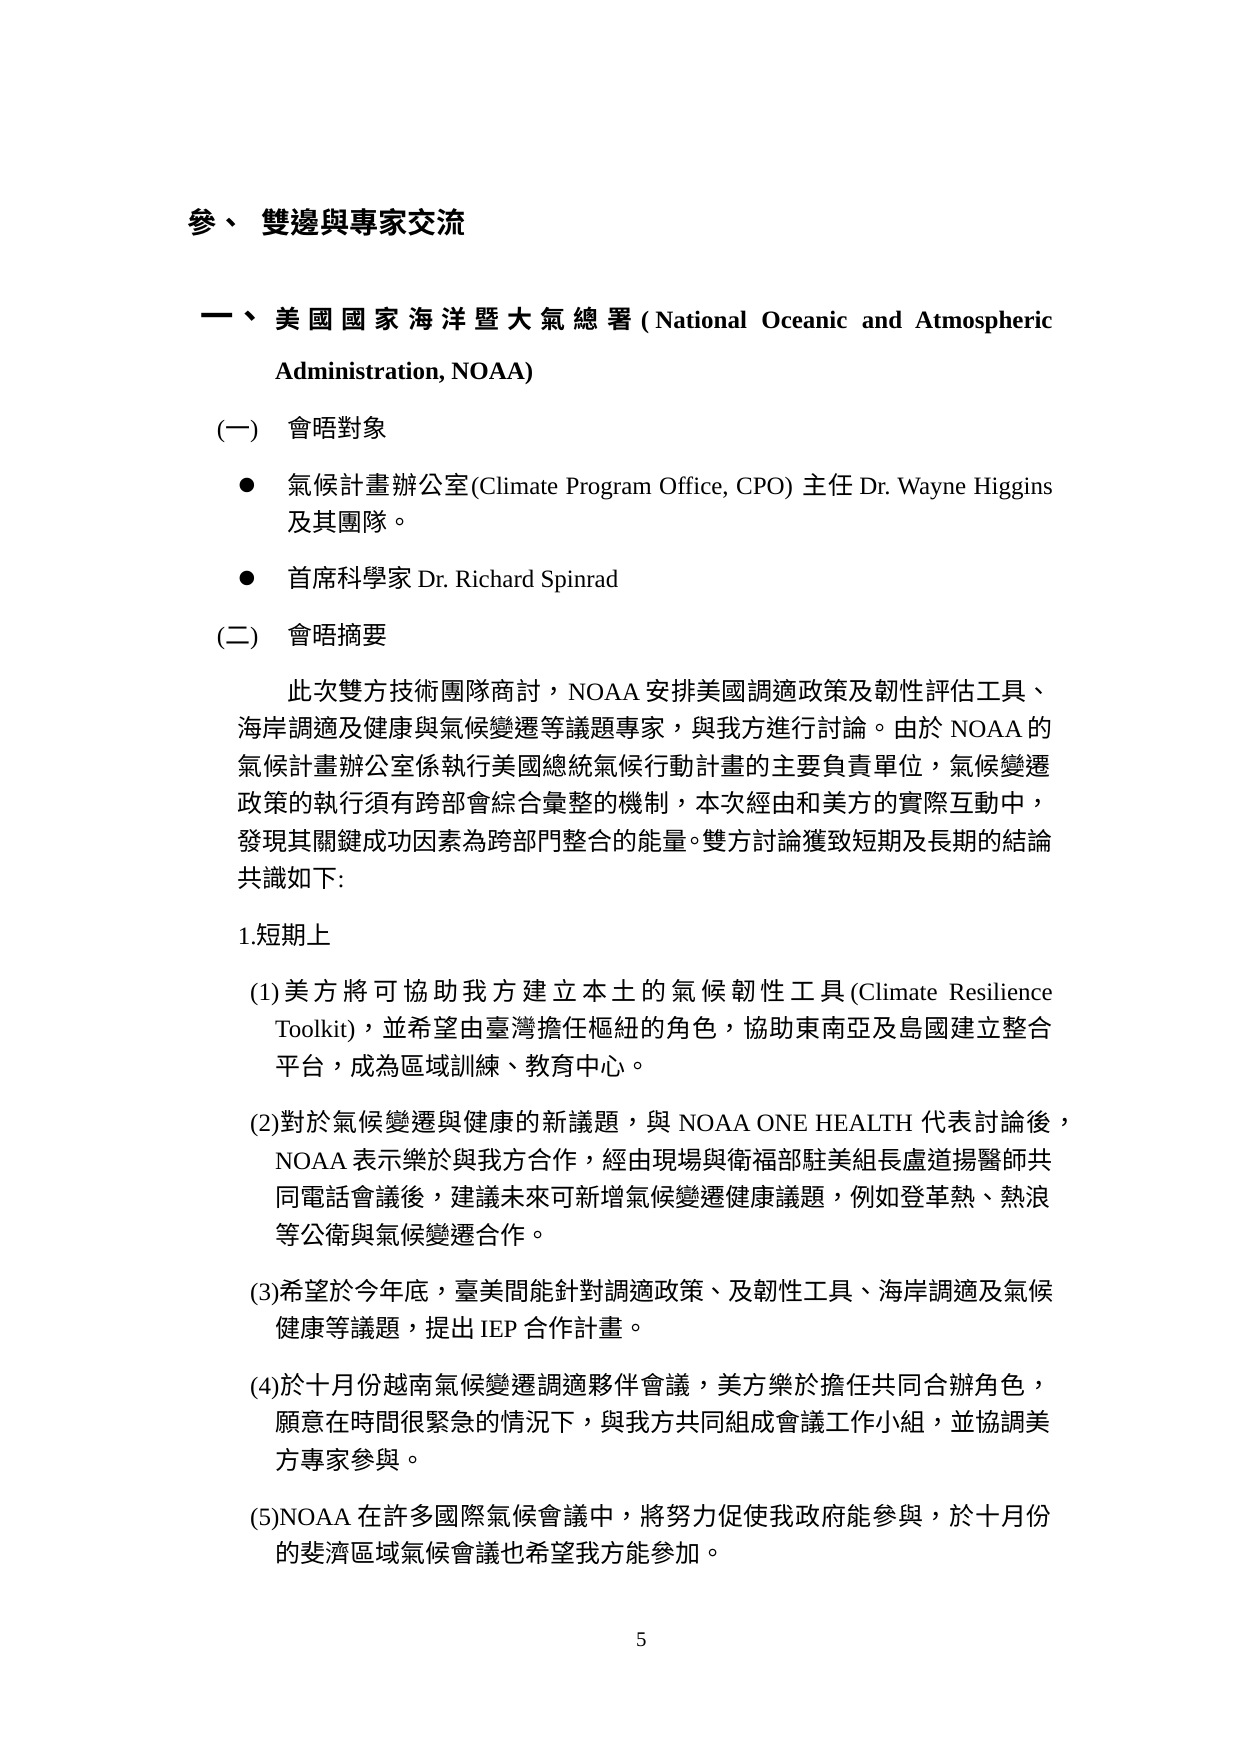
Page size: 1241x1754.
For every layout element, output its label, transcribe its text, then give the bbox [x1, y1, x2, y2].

list 會晤對象 [237, 408, 1053, 446]
text (1)美方將可協助我方建立本土的氣候韌性工具(Climate Resilience Toolkit)，並希望由臺灣擔任樞紐的角色，協助東南亞及島國建立整合平台，成為區域訓練、教育中心。 [250, 971, 1053, 1083]
list 氣候計畫辦公室(Climate Program Office, CPO) 主任Dr. Wayne Higgins及其團隊。 [237, 464, 1053, 539]
list 會晤摘要 [237, 614, 1053, 652]
subtitle 美國國家海洋暨大氣總署( National Oceanic and Atmospheric Administration, NOAA) [200, 277, 1053, 389]
text (4)於十月份越南氣候變遷調適夥伴會議，美方樂於擔任共同合辦角色，願意在時間很緊急的情況下，與我方共同組成會議工作小組，並協調美方專家參與。 [250, 1364, 1053, 1477]
list 首席科學家Dr. Richard Spinrad [237, 558, 1053, 596]
text (2)對於氣候變遷與健康的新議題，與NOAA ONE HEALTH 代表討論後，NOAA表示樂於與我方合作，經由現場與衛福部駐美組長盧道揚醫師共同電話會議後，建議未來可新增氣候變遷健康議題，例如登革熱、熱浪等公衛與氣候變遷合作。 [250, 1102, 1053, 1252]
text 1.短期上 [238, 914, 1053, 952]
subtitle 雙邊與專家交流 [187, 183, 1053, 258]
text 此次雙方技術團隊商討，NOAA安排美國調適政策及韌性評估工具、海岸調適及健康與氣候變遷等議題專家，與我方進行討論。由於NOAA 的氣候計畫辦公室係執行美國總統氣候行動計畫的主要負責單位，氣候變遷政策的執行須有跨部會綜合彙整的機制，本次經由和美方的實際互動中，發現其關鍵成功因素為跨部門整合的能量。雙方討論獲致短期及長期的結論共識如下: [237, 671, 1053, 896]
text (5)NOAA 在許多國際氣候會議中，將努力促使我政府能參與，於十月份的斐濟區域氣候會議也希望我方能參加。 [250, 1496, 1053, 1571]
text (3)希望於今年底，臺美間能針對調適政策、及韌性工具、海岸調適及氣候健康等議題，提出IEP 合作計畫。 [250, 1271, 1053, 1346]
